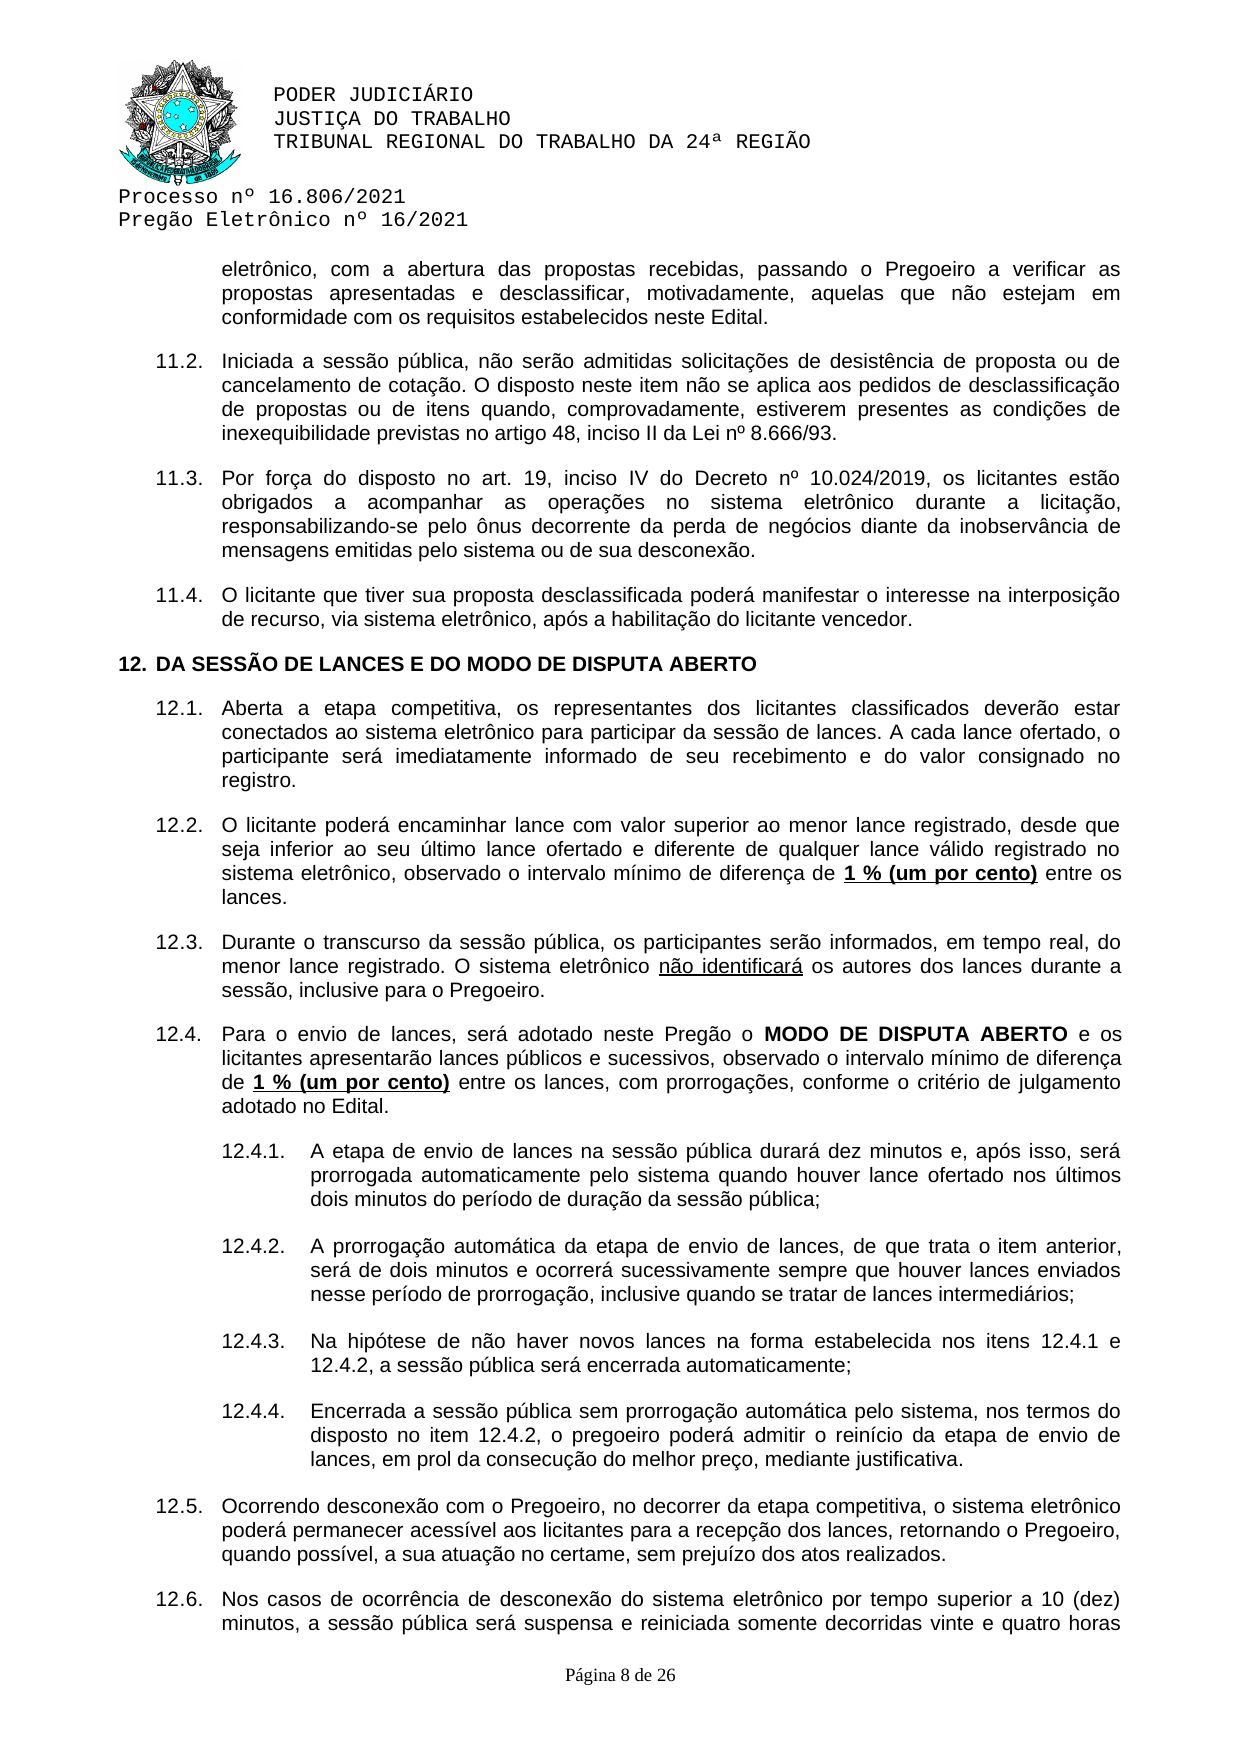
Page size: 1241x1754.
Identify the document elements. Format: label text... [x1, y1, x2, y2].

picture [118, 59, 243, 186]
list A etapa de envio de lances na sessão pública durará dez minutos e, após isso, será prorrogada automaticamente pelo sistema quando houver lance ofertado nos últimos dois minutos do período de duração da sessão pública; [221, 1139, 1122, 1211]
list Na hipótese de não haver novos lances na forma estabelecida nos itens 12.4.1 e 12.4.2, a sessão pública será encerrada automaticamente; [221, 1328, 1122, 1376]
list Iniciada a sessão pública, não serão admitidas solicitações de desistência de proposta ou de cancelamento de cotação. O disposto neste item não se aplica aos pedidos de desclassificação de propostas ou de itens quando, comprovadamente, estiverem presentes as condições de inexequibilidade previstas no artigo 48, inciso II da Lei nº 8.666/93. [155, 349, 1122, 445]
list Por força do disposto no art. 19, inciso IV do Decreto nº 10.024/2019, os licitantes estão obrigados a acompanhar as operações no sistema eletrônico durante a licitação, responsabilizando-se pelo ônus decorrente da perda de negócios diante da inobservância de mensagens emitidas pelo sistema ou de sua desconexão. [155, 466, 1122, 562]
list Aberta a etapa competitiva, os representantes dos licitantes classificados deverão estar conectados ao sistema eletrônico para participar da sessão de lances. A cada lance ofertado, o participante será imediatamente informado de seu recebimento e do valor consignado no registro. [155, 696, 1122, 792]
list O licitante que tiver sua proposta desclassificada poderá manifestar o interesse na interposição de recurso, via sistema eletrônico, após a habilitação do licitante vencedor. [155, 583, 1122, 631]
list Para o envio de lances, será adotado neste Pregão o MODO DE DISPUTA ABERTO e os licitantes apresentarão lances públicos e sucessivos, observado o intervalo mínimo de diferença de 1 % (um por cento) entre os lances, com prorrogações, conforme o critério de julgamento adotado no Edital. [155, 1022, 1122, 1118]
list Nos casos de ocorrência de desconexão do sistema eletrônico por tempo superior a 10 (dez) minutos, a sessão pública será suspensa e reiniciada somente decorridas vinte e quatro horas [155, 1587, 1122, 1635]
list O licitante poderá encaminhar lance com valor superior ao menor lance registrado, desde que seja inferior ao seu último lance ofertado e diferente de qualquer lance válido registrado no sistema eletrônico, observado o intervalo mínimo de diferença de 1 % (um por cento) entre os lances. [155, 813, 1122, 909]
list A prorrogação automática da etapa de envio de lances, de que trata o item anterior, será de dois minutos e ocorrerá sucessivamente sempre que houver lances enviados nesse período de prorrogação, inclusive quando se tratar de lances intermediários; [221, 1234, 1122, 1306]
list da sESSÃO DE LANCES E DO MODO DE DISPUTA ABERTO [118, 651, 1122, 675]
list eletrônico, com a abertura das propostas recebidas, passando o Pregoeiro a verificar as propostas apresentadas e desclassificar, motivadamente, aquelas que não estejam em conformidade com os requisitos estabelecidos neste Edital. [155, 257, 1122, 328]
list Ocorrendo desconexão com o Pregoeiro, no decorrer da etapa competitiva, o sistema eletrônico poderá permanecer acessível aos licitantes para a recepção dos lances, retornando o Pregoeiro, quando possível, a sua atuação no certame, sem prejuízo dos atos realizados. [155, 1494, 1122, 1566]
list Encerrada a sessão pública sem prorrogação automática pelo sistema, nos termos do disposto no item 12.4.2, o pregoeiro poderá admitir o reinício da etapa de envio de lances, em prol da consecução do melhor preço, mediante justificativa. [221, 1399, 1122, 1471]
list Durante o transcurso da sessão pública, os participantes serão informados, em tempo real, do menor lance registrado. O sistema eletrônico não identificará os autores dos lances durante a sessão, inclusive para o Pregoeiro. [155, 929, 1122, 1001]
